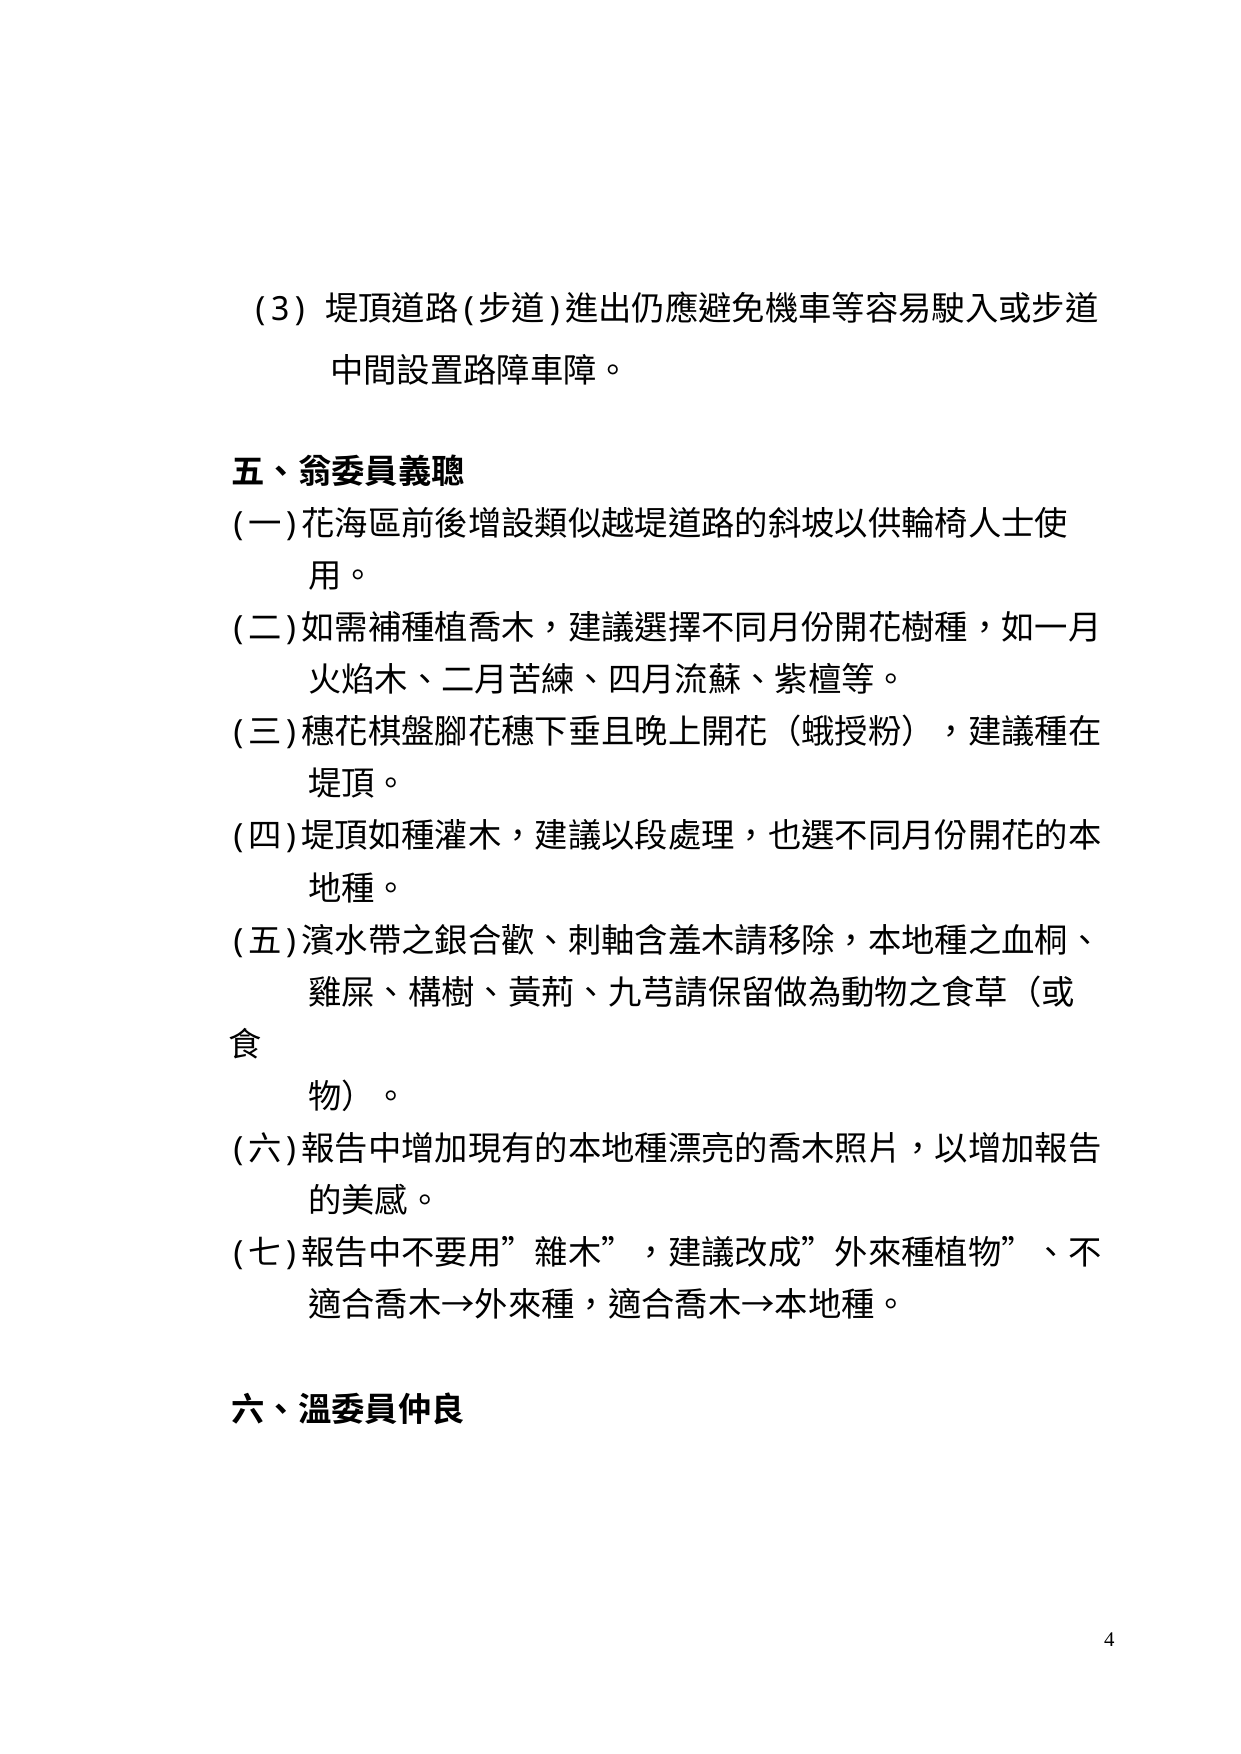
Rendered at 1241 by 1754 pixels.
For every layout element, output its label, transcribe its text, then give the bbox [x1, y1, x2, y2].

text 堤頂。 [228, 753, 1106, 806]
text 適合喬木→外來種，適合喬木→本地種。 [228, 1274, 1106, 1326]
list 堤頂道路(步道)進出仍應避免機車等容易駛入或步道 [250, 264, 1106, 326]
text 火焰木、二月苦練、四月流蘇、紫檀等。 [228, 649, 1106, 701]
text (六)報告中增加現有的本地種漂亮的喬木照片，以增加報告 [228, 1118, 1106, 1170]
text 用。 [228, 545, 1106, 597]
text (七)報告中不要用”雜木”，建議改成”外來種植物”、不 [228, 1222, 1106, 1274]
text 五、翁委員義聰 [231, 441, 1106, 493]
text 的美感。 [228, 1170, 1106, 1222]
text (二)如需補種植喬木，建議選擇不同月份開花樹種，如一月 [228, 597, 1106, 649]
text 雞屎、構樹、黃荊、九芎請保留做為動物之食草（或食 [228, 962, 1106, 1066]
text 六、溫委員仲良 [231, 1378, 1106, 1431]
text (四)堤頂如種灌木，建議以段處理，也選不同月份開花的本 [228, 806, 1106, 858]
text (三)穗花棋盤腳花穗下垂且晚上開花（蛾授粉），建議種在 [228, 701, 1106, 753]
text 中間設置路障車障。 [250, 326, 1106, 389]
text 物）。 [228, 1066, 1106, 1118]
text (一)花海區前後增設類似越堤道路的斜坡以供輪椅人士使 [228, 493, 1106, 545]
text 地種。 [228, 858, 1106, 910]
text (五)濱水帶之銀合歡、刺軸含羞木請移除，本地種之血桐、 [228, 910, 1106, 962]
